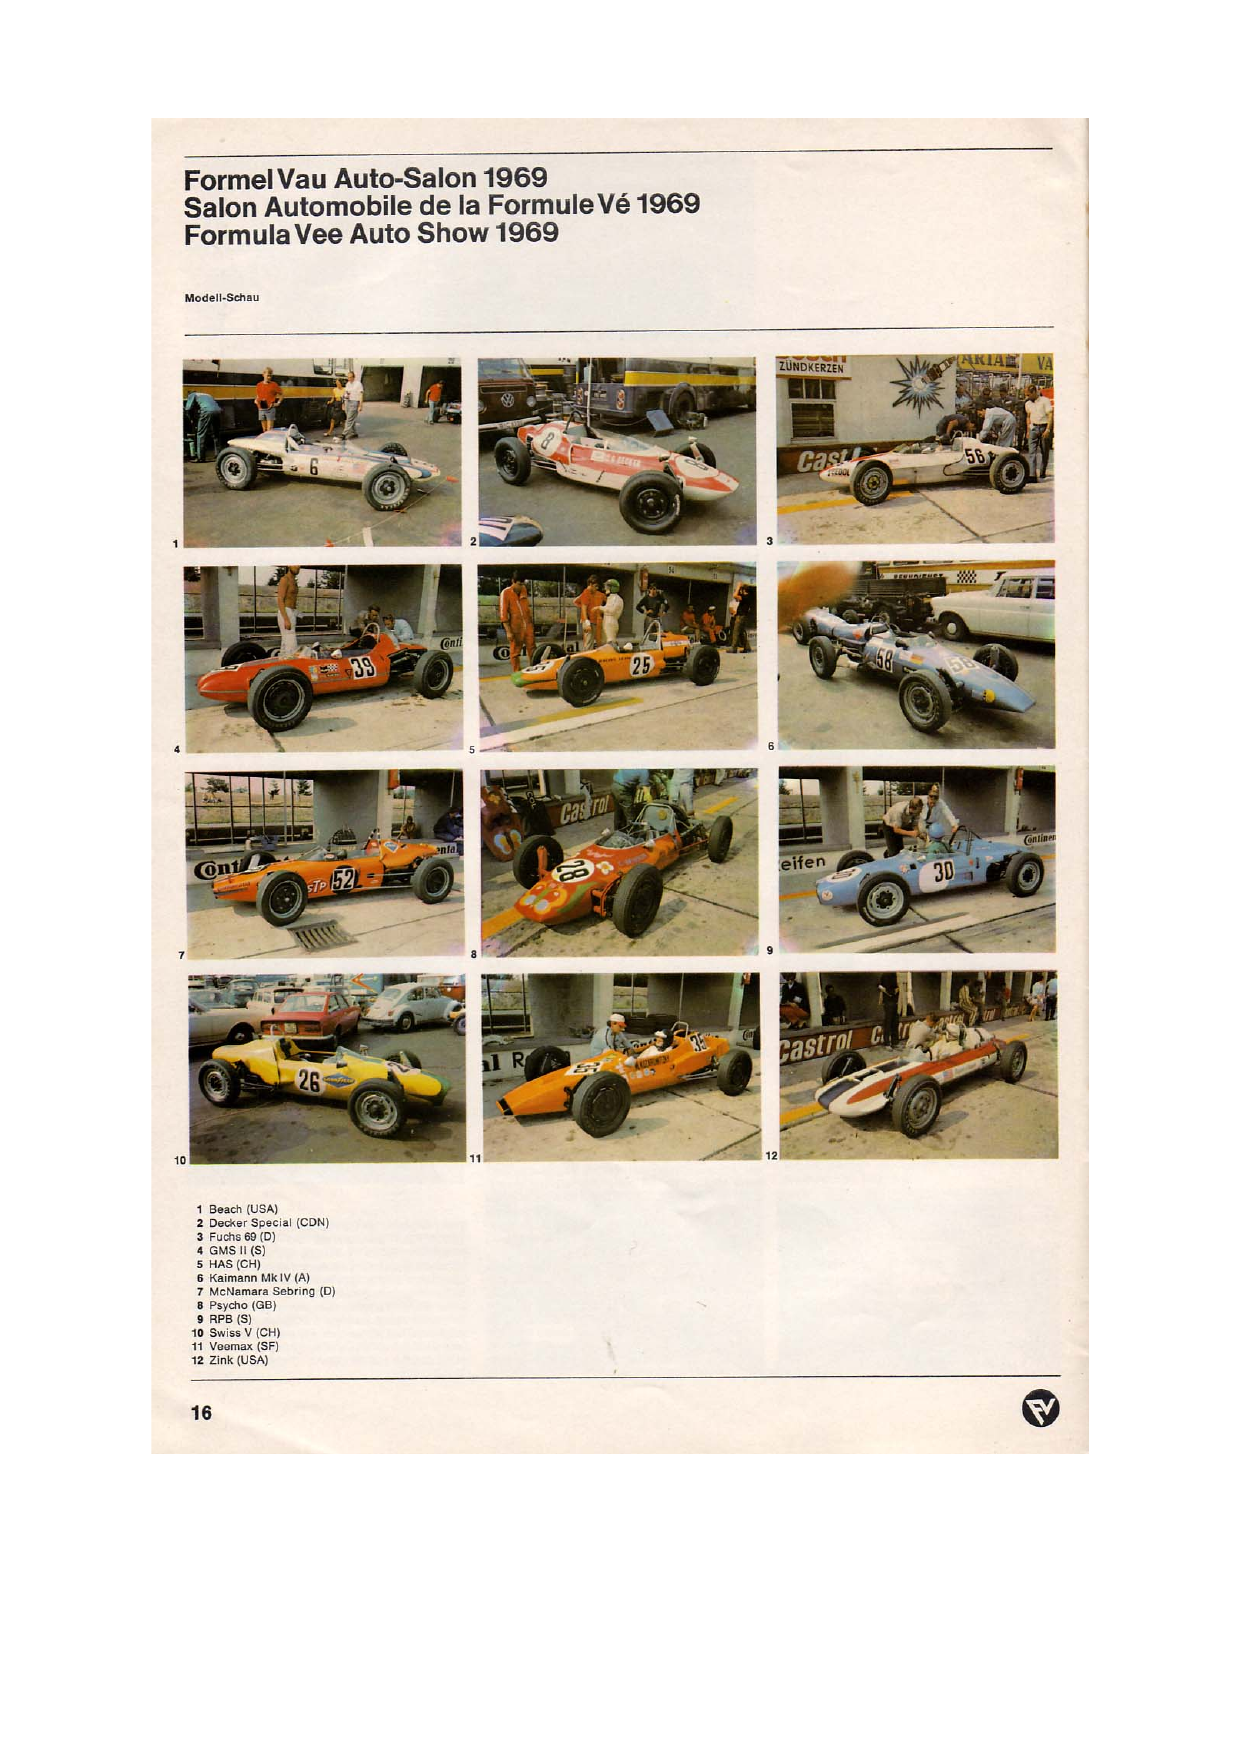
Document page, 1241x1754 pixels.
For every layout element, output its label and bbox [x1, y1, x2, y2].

picture [151, 118, 1089, 1454]
